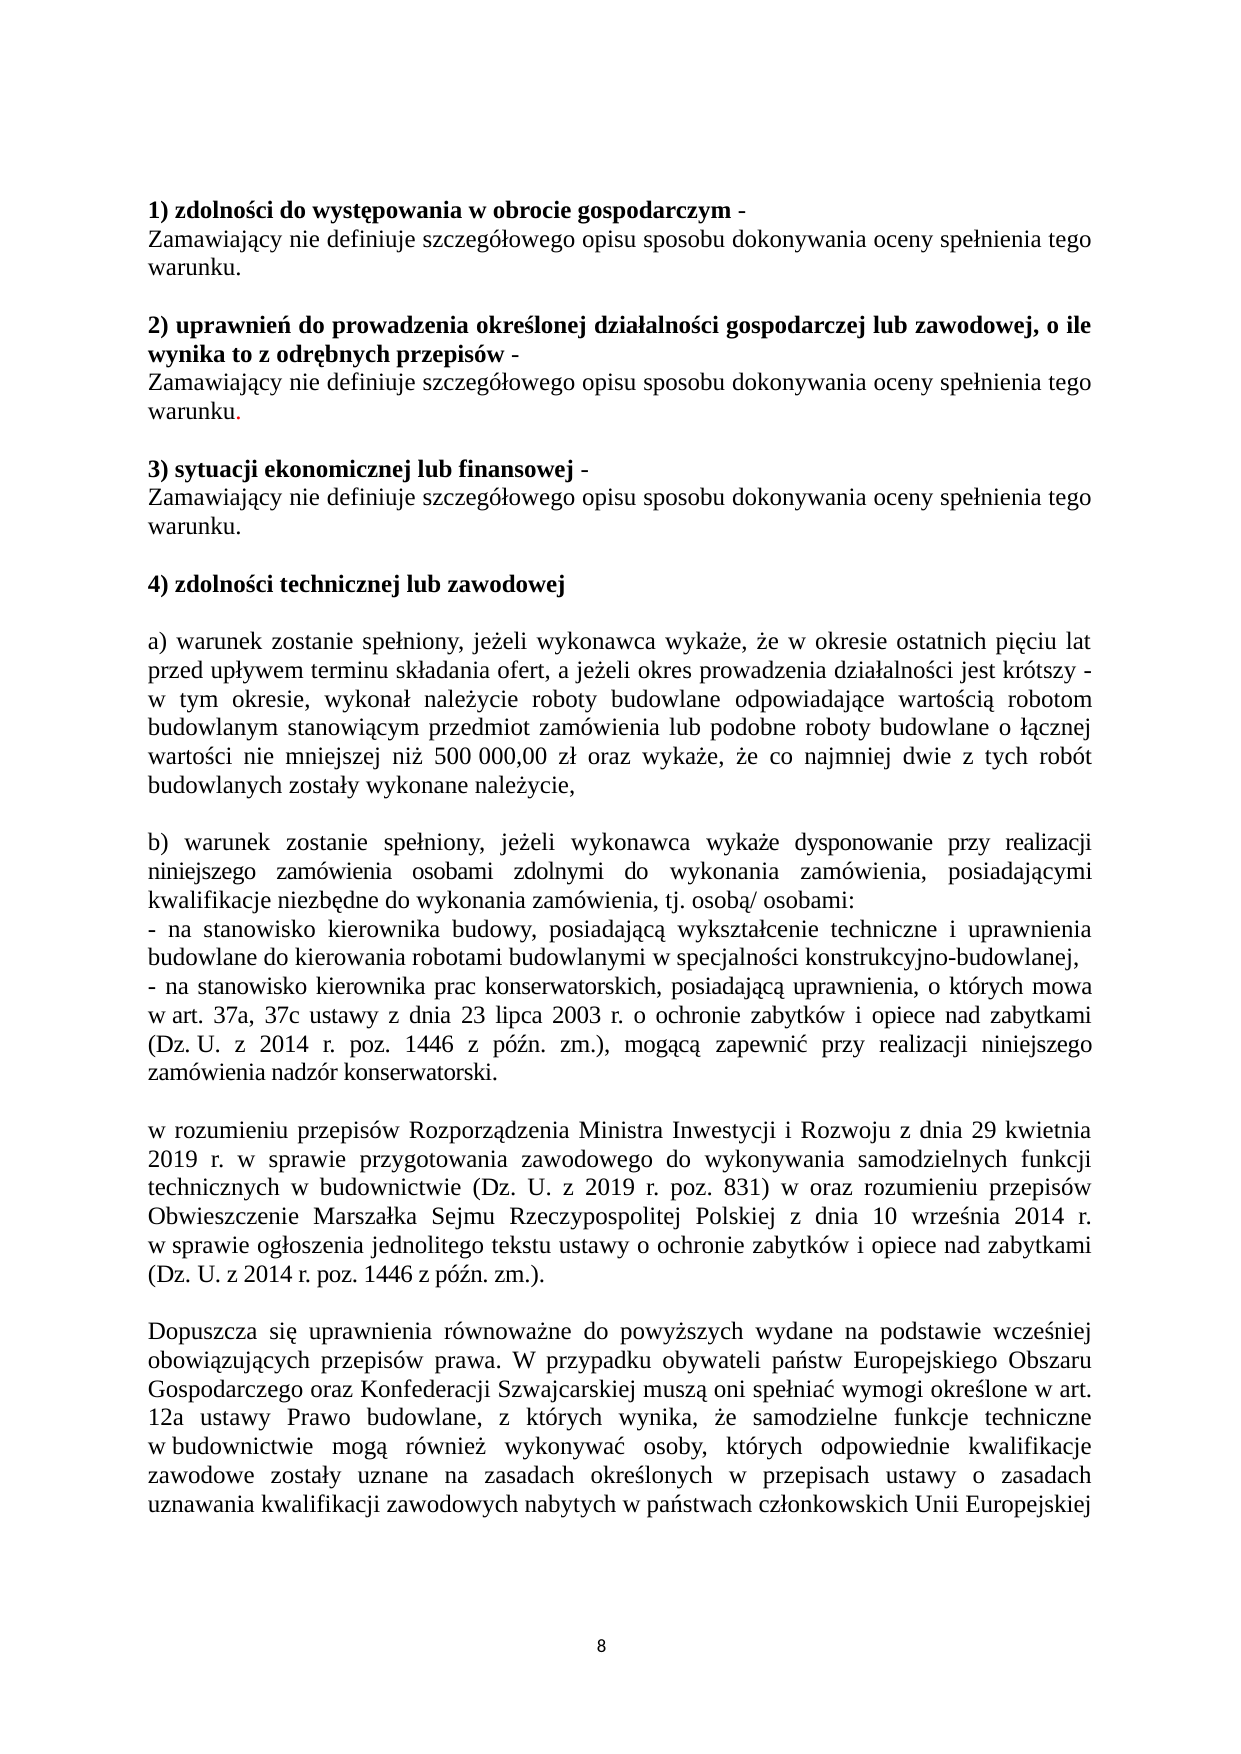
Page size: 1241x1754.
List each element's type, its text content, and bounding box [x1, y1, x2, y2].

text - na stanowisko kierownika budowy, posiadającą wykształcenie techniczne i uprawnienia budowlane do kierowania robotami budowlanymi w specjalności konstrukcyjno-budowlanej, [148, 914, 1093, 971]
text a) warunek zostanie spełniony, jeżeli wykonawca wykaże, że w okresie ostatnich pięciu lat przed upływem terminu składania ofert, a jeżeli okres prowadzenia działalności jest krótszy - w tym okresie, wykonał należycie roboty budowlane odpowiadające wartością robotom budowlanym stanowiącym przedmiot zamówienia lub podobne roboty budowlane o łącznej wartości nie mniejszej niż 500 000,00 zł oraz wykaże, że co najmniej dwie z tych robót budowlanych zostały wykonane należycie, [148, 626, 1093, 799]
text b) warunek zostanie spełniony, jeżeli wykonawca wykaże dysponowanie przy realizacji niniejszego zamówienia osobami zdolnymi do wykonania zamówienia, posiadającymi kwalifikacje niezbędne do wykonania zamówienia, tj. osobą/ osobami: [148, 827, 1093, 914]
text Zamawiający nie definiuje szczegółowego opisu sposobu dokonywania oceny spełnienia tego warunku. [148, 367, 1093, 425]
text 3) sytuacji ekonomicznej lub finansowej - [148, 454, 1093, 482]
text 1) zdolności do występowania w obrocie gospodarczym - [148, 195, 1093, 224]
text Zamawiający nie definiuje szczegółowego opisu sposobu dokonywania oceny spełnienia tego warunku. [148, 482, 1093, 540]
text w rozumieniu przepisów Rozporządzenia Ministra Inwestycji i Rozwoju z dnia 29 kwietnia 2019 r. w sprawie przygotowania zawodowego do wykonywania samodzielnych funkcji technicznych w budownictwie (Dz. U. z 2019 r. poz. 831) w oraz rozumieniu przepisów Obwieszczenie Marszałka Sejmu Rzeczypospolitej Polskiej z dnia 10 września 2014 r. w sprawie ogłoszenia jednolitego tekstu ustawy o ochronie zabytków i opiece nad zabytkami (Dz. U. z 2014 r. poz. 1446 z późn. zm.). [148, 1115, 1093, 1287]
text - na stanowisko kierownika prac konserwatorskich, posiadającą uprawnienia, o których mowa w art. 37a, 37c ustawy z dnia 23 lipca 2003 r. o ochronie zabytków i opiece nad zabytkami (Dz. U. z 2014 r. poz. 1446 z późn. zm.), mogącą zapewnić przy realizacji niniejszego zamówienia nadzór konserwatorski. [148, 971, 1093, 1086]
text 2) uprawnień do prowadzenia określonej działalności gospodarczej lub zawodowej, o ile wynika to z odrębnych przepisów - [148, 310, 1093, 367]
text 4) zdolności technicznej lub zawodowej [148, 569, 1093, 597]
text Dopuszcza się uprawnienia równoważne do powyższych wydane na podstawie wcześniej obowiązujących przepisów prawa. W przypadku obywateli państw Europejskiego Obszaru Gospodarczego oraz Konfederacji Szwajcarskiej muszą oni spełniać wymogi określone w art. 12a ustawy Prawo budowlane, z których wynika, że samodzielne funkcje techniczne w budownictwie mogą również wykonywać osoby, których odpowiednie kwalifikacje zawodowe zostały uznane na zasadach określonych w przepisach ustawy o zasadach uznawania kwalifikacji zawodowych nabytych w państwach członkowskich Unii Europejskiej [148, 1316, 1093, 1517]
text Zamawiający nie definiuje szczegółowego opisu sposobu dokonywania oceny spełnienia tego warunku. [148, 224, 1093, 281]
